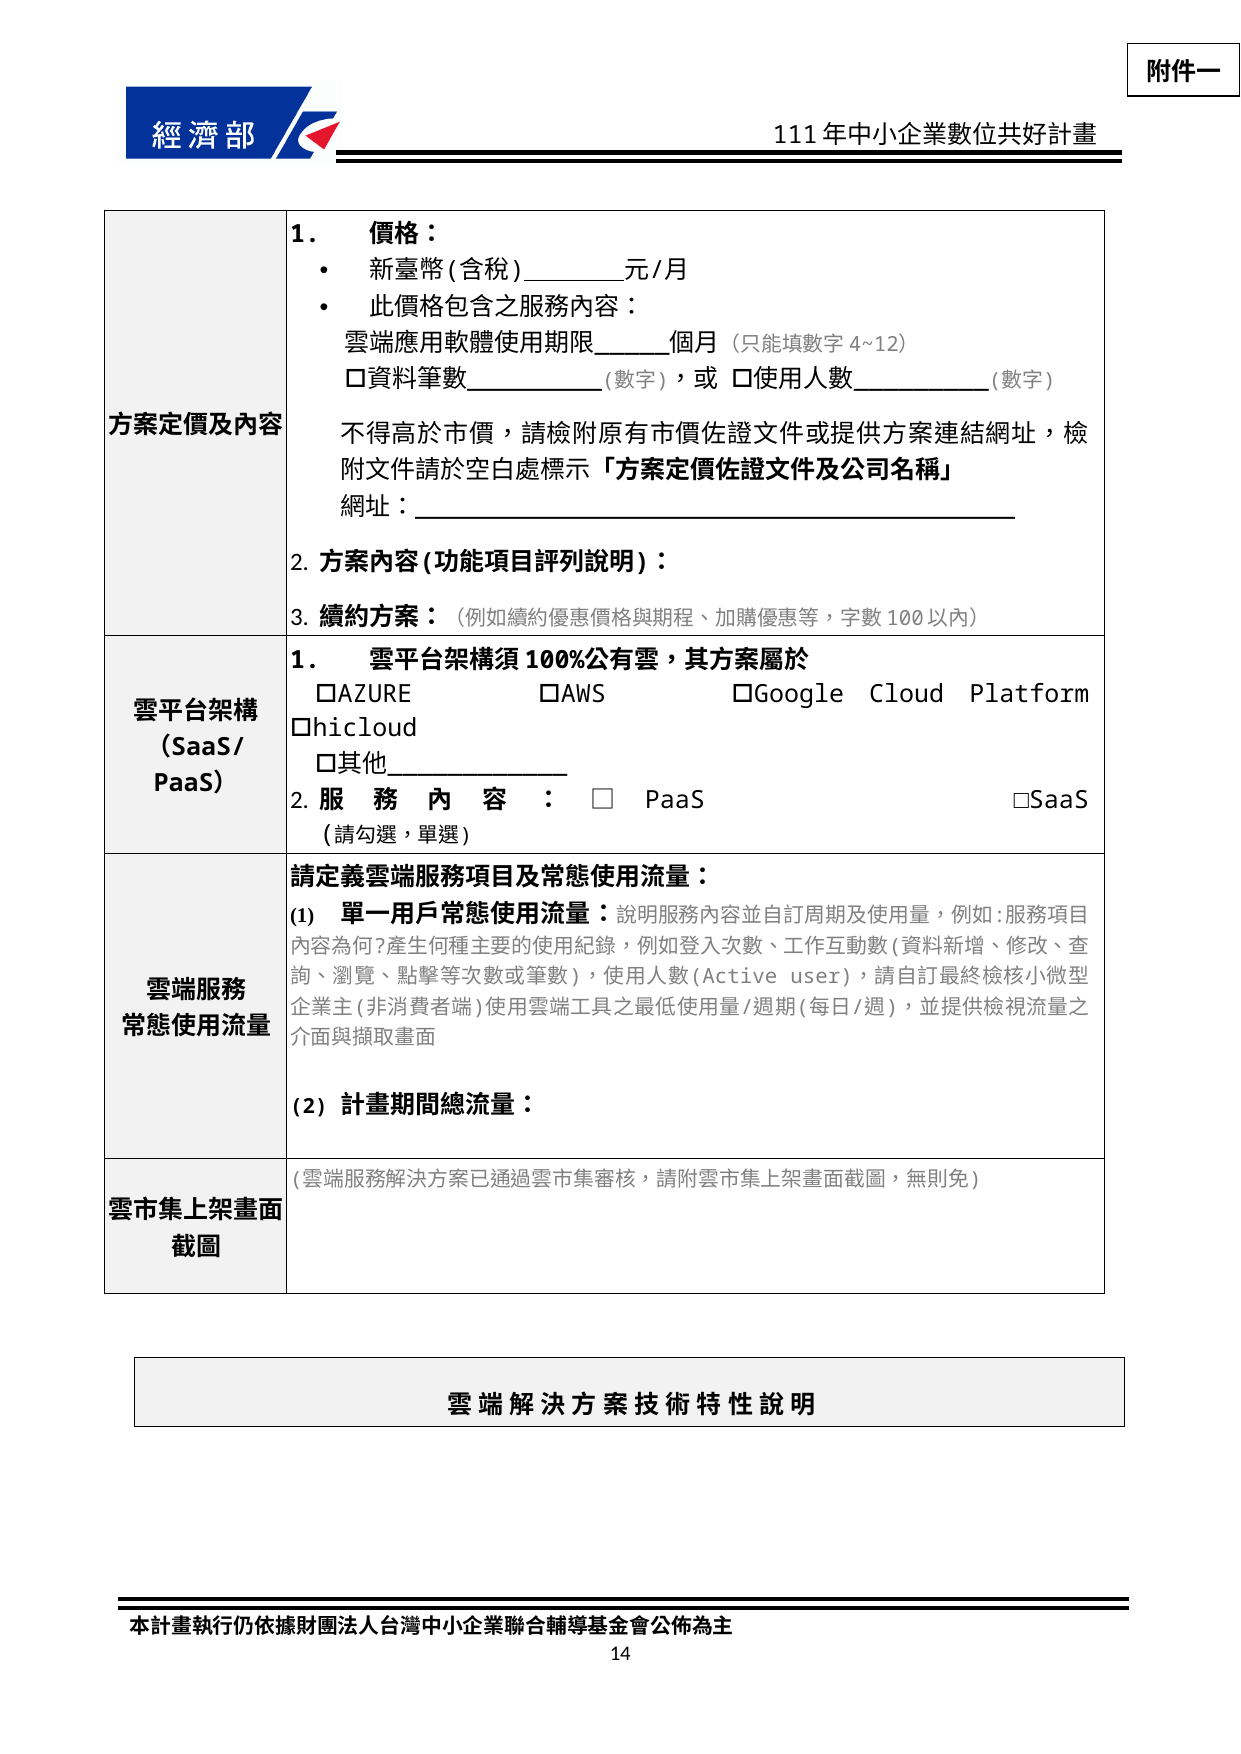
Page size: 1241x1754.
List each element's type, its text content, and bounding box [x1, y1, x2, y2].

table_cell 請定義雲端服務項目及常態使用流量： 單一用戶常態使用流量：說明服務內容並自訂周期及使用量，例如:服務項目內容為何?產生何種主要的使用紀錄，例如登入次數、工作互動數(資料新增、修改、查詢、瀏覽、點擊等次數或筆數)，使用人數(Active user)，請自訂最終檢核小微型企業主(非消費者端)使用雲端工具之最低使用量/週期(每日/週)，並提供檢視流量之介面與擷取畫面 計畫期間總流量： [287, 854, 1104, 1158]
table_cell 雲平台架構（SaaS/PaaS） [105, 636, 286, 853]
table_cell 雲市集上架畫面截圖 [105, 1159, 286, 1293]
table_cell (雲端服務解決方案已通過雲市集審核，請附雲市集上架畫面截圖，無則免) [287, 1159, 1104, 1293]
table_cell 方案定價及內容 [105, 211, 286, 635]
table_cell 雲端服務 常態使用流量 [105, 854, 286, 1158]
table_cell 雲平台架構須100%公有雲，其方案屬於 AZURE AWS Google Cloud Platform hicloud 其他____________ 服務內容：□PaaS □SaaS (請勾選，單選) [287, 636, 1104, 853]
table_header 雲端解決方案技術特性說明 [135, 1358, 1124, 1426]
table_cell 價格： 新臺幣(含稅)＿＿＿＿元/月 此價格包含之服務內容： 雲端應用軟體使用期限_____個月（只能填數字4~12） 資料筆數_________(數字)，或 使用人數_________(數字) 不得高於市價，請檢附原有市價佐證文件或提供方案連結網址，檢附文件請於空白處標示「方案定價佐證文件及公司名稱」 網址：________________________________________ 方案內容(功能項目評列說明)： 續約方案：（例如續約優惠價格與期程、加購優惠等，字數100以內） [287, 211, 1104, 635]
